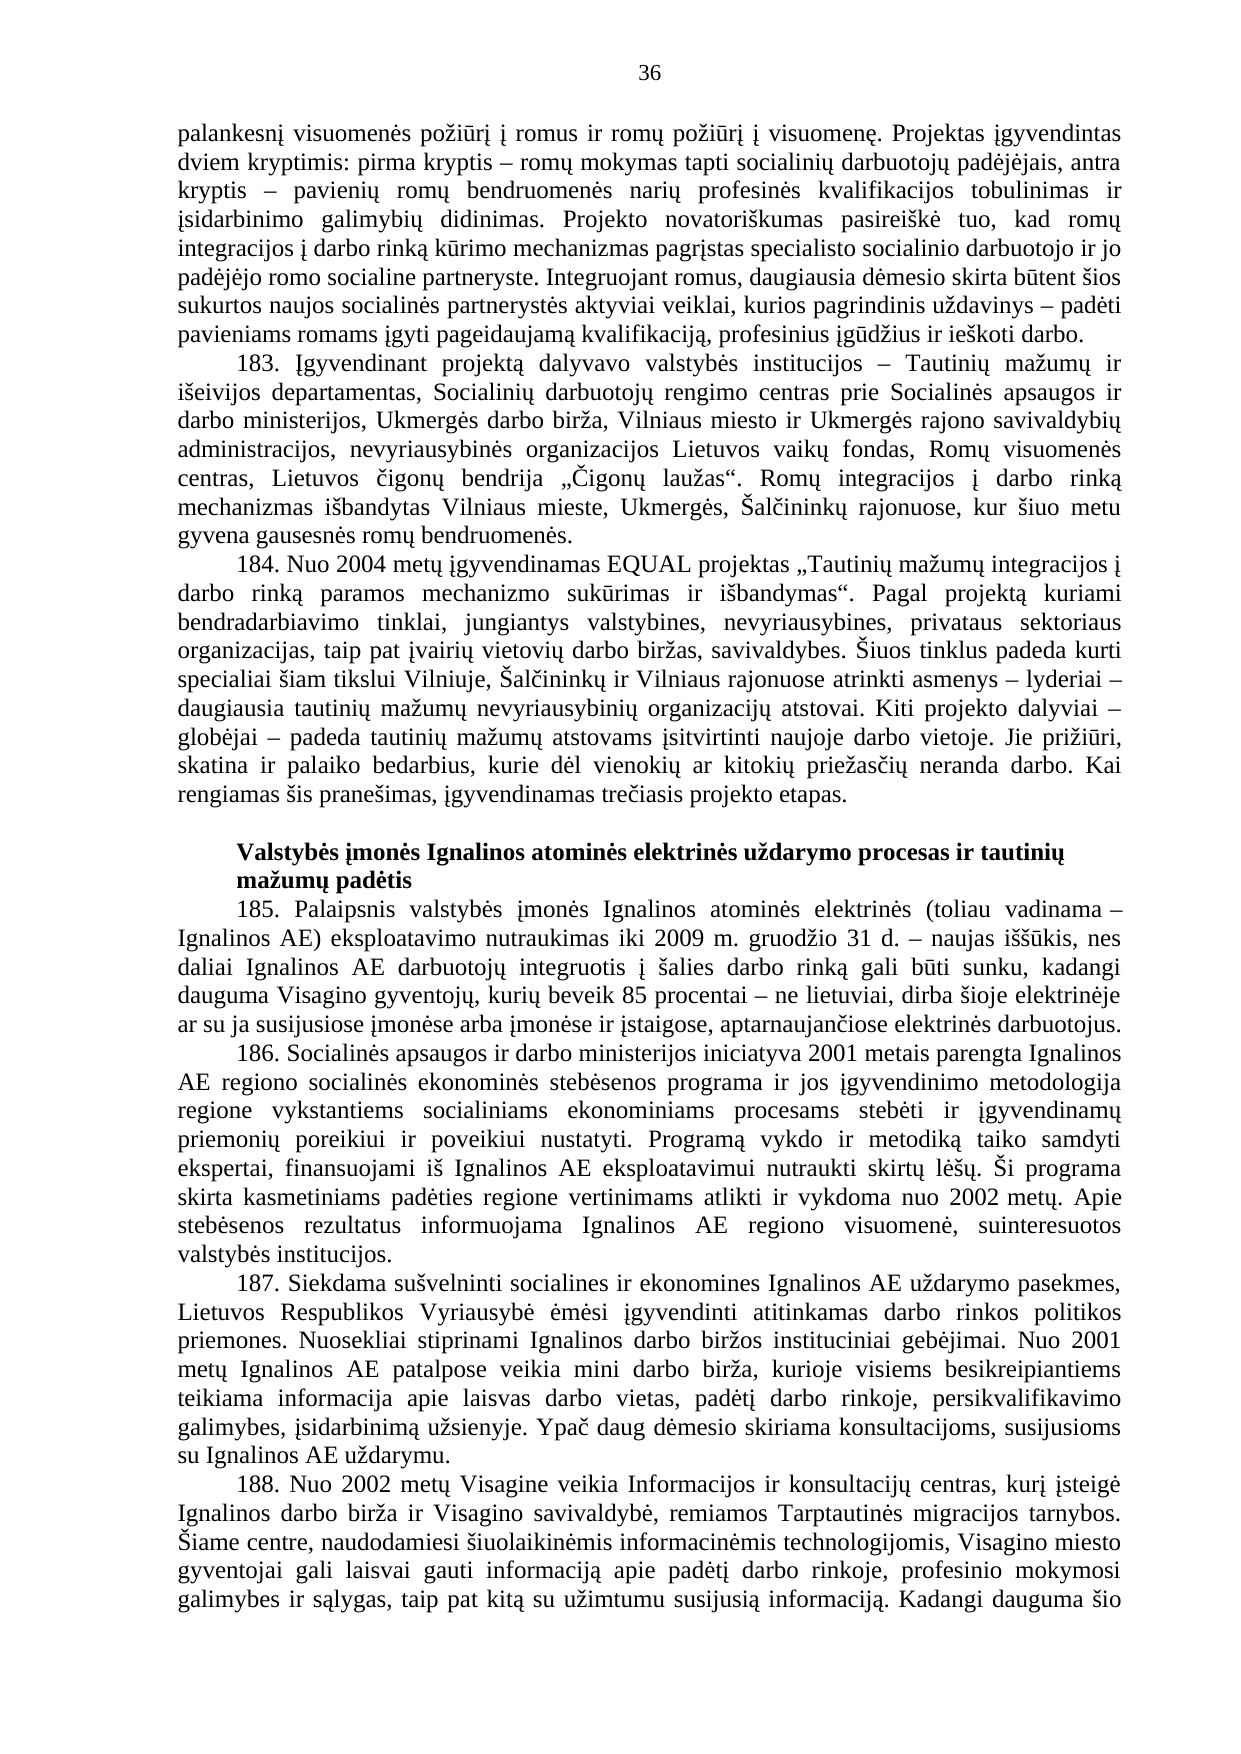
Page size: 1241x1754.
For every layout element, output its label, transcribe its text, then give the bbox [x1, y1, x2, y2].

text 188. Nuo 2002 metų Visagine veikia Informacijos ir konsultacijų centras, kurį įsteigė Ignalinos darbo birža ir Visagino savivaldybė, remiamos Tarptautinės migracijos tarnybos. Šiame centre, naudodamiesi šiuolaikinėmis informacinėmis technologijomis, Visagino miesto gyventojai gali laisvai gauti informaciją apie padėtį darbo rinkoje, profesinio mokymosi galimybes ir sąlygas, taip pat kitą su užimtumu susijusią informaciją. Kadangi dauguma šio [177, 1469, 1122, 1613]
text palankesnį visuomenės požiūrį į romus ir romų požiūrį į visuomenę. Projektas įgyvendintas dviem kryptimis: pirma kryptis – romų mokymas tapti socialinių darbuotojų padėjėjais, antra kryptis – pavienių romų bendruomenės narių profesinės kvalifikacijos tobulinimas ir įsidarbinimo galimybių didinimas. Projekto novatoriškumas pasireiškė tuo, kad romų integracijos į darbo rinką kūrimo mechanizmas pagrįstas specialisto socialinio darbuotojo ir jo padėjėjo romo socialine partneryste. Integruojant romus, daugiausia dėmesio skirta būtent šios sukurtos naujos socialinės partnerystės aktyviai veiklai, kurios pagrindinis uždavinys – padėti pavieniams romams įgyti pageidaujamą kvalifikaciją, profesinius įgūdžius ir ieškoti darbo. [177, 118, 1122, 348]
text 183. Įgyvendinant projektą dalyvavo valstybės institucijos – Tautinių mažumų ir išeivijos departamentas, Socialinių darbuotojų rengimo centras prie Socialinės apsaugos ir darbo ministerijos, Ukmergės darbo birža, Vilniaus miesto ir Ukmergės rajono savivaldybių administracijos, nevyriausybinės organizacijos Lietuvos vaikų fondas, Romų visuomenės centras, Lietuvos čigonų bendrija „Čigonų laužas“. Romų integracijos į darbo rinką mechanizmas išbandytas Vilniaus mieste, Ukmergės, Šalčininkų rajonuose, kur šiuo metu gyvena gausesnės romų bendruomenės. [177, 348, 1122, 549]
text Valstybės įmonės Ignalinos atominės elektrinės uždarymo procesas ir tautinių [177, 837, 1122, 866]
text 185. Palaipsnis valstybės įmonės Ignalinos atominės elektrinės (toliau vadinama – Ignalinos AE) eksploatavimo nutraukimas iki 2009 m. gruodžio 31 d. – naujas iššūkis, nes daliai Ignalinos AE darbuotojų integruotis į šalies darbo rinką gali būti sunku, kadangi dauguma Visagino gyventojų, kurių beveik 85 procentai – ne lietuviai, dirba šioje elektrinėje ar su ja susijusiose įmonėse arba įmonėse ir įstaigose, aptarnaujančiose elektrinės darbuotojus. [177, 894, 1122, 1038]
text 187. Siekdama sušvelninti socialines ir ekonomines Ignalinos AE uždarymo pasekmes, Lietuvos Respublikos Vyriausybė ėmėsi įgyvendinti atitinkamas darbo rinkos politikos priemones. Nuosekliai stiprinami Ignalinos darbo biržos instituciniai gebėjimai. Nuo 2001 metų Ignalinos AE patalpose veikia mini darbo birža, kurioje visiems besikreipiantiems teikiama informacija apie laisvas darbo vietas, padėtį darbo rinkoje, persikvalifikavimo galimybes, įsidarbinimą užsienyje. Ypač daug dėmesio skiriama konsultacijoms, susijusioms su Ignalinos AE uždarymu. [177, 1268, 1122, 1469]
text mažumų padėtis [177, 866, 1122, 894]
text 186. Socialinės apsaugos ir darbo ministerijos iniciatyva 2001 metais parengta Ignalinos AE regiono socialinės ekonominės stebėsenos programa ir jos įgyvendinimo metodologija regione vykstantiems socialiniams ekonominiams procesams stebėti ir įgyvendinamų priemonių poreikiui ir poveikiui nustatyti. Programą vykdo ir metodiką taiko samdyti ekspertai, finansuojami iš Ignalinos AE eksploatavimui nutraukti skirtų lėšų. Ši programa skirta kasmetiniams padėties regione vertinimams atlikti ir vykdoma nuo 2002 metų. Apie stebėsenos rezultatus informuojama Ignalinos AE regiono visuomenė, suinteresuotos valstybės institucijos. [177, 1038, 1122, 1268]
text 184. Nuo 2004 metų įgyvendinamas EQUAL projektas „Tautinių mažumų integracijos į darbo rinką paramos mechanizmo sukūrimas ir išbandymas“. Pagal projektą kuriami bendradarbiavimo tinklai, jungiantys valstybines, nevyriausybines, privataus sektoriaus organizacijas, taip pat įvairių vietovių darbo biržas, savivaldybes. Šiuos tinklus padeda kurti specialiai šiam tikslui Vilniuje, Šalčininkų ir Vilniaus rajonuose atrinkti asmenys – lyderiai – daugiausia tautinių mažumų nevyriausybinių organizacijų atstovai. Kiti projekto dalyviai – globėjai – padeda tautinių mažumų atstovams įsitvirtinti naujoje darbo vietoje. Jie prižiūri, skatina ir palaiko bedarbius, kurie dėl vienokių ar kitokių priežasčių neranda darbo. Kai rengiamas šis pranešimas, įgyvendinamas trečiasis projekto etapas. [177, 549, 1122, 808]
